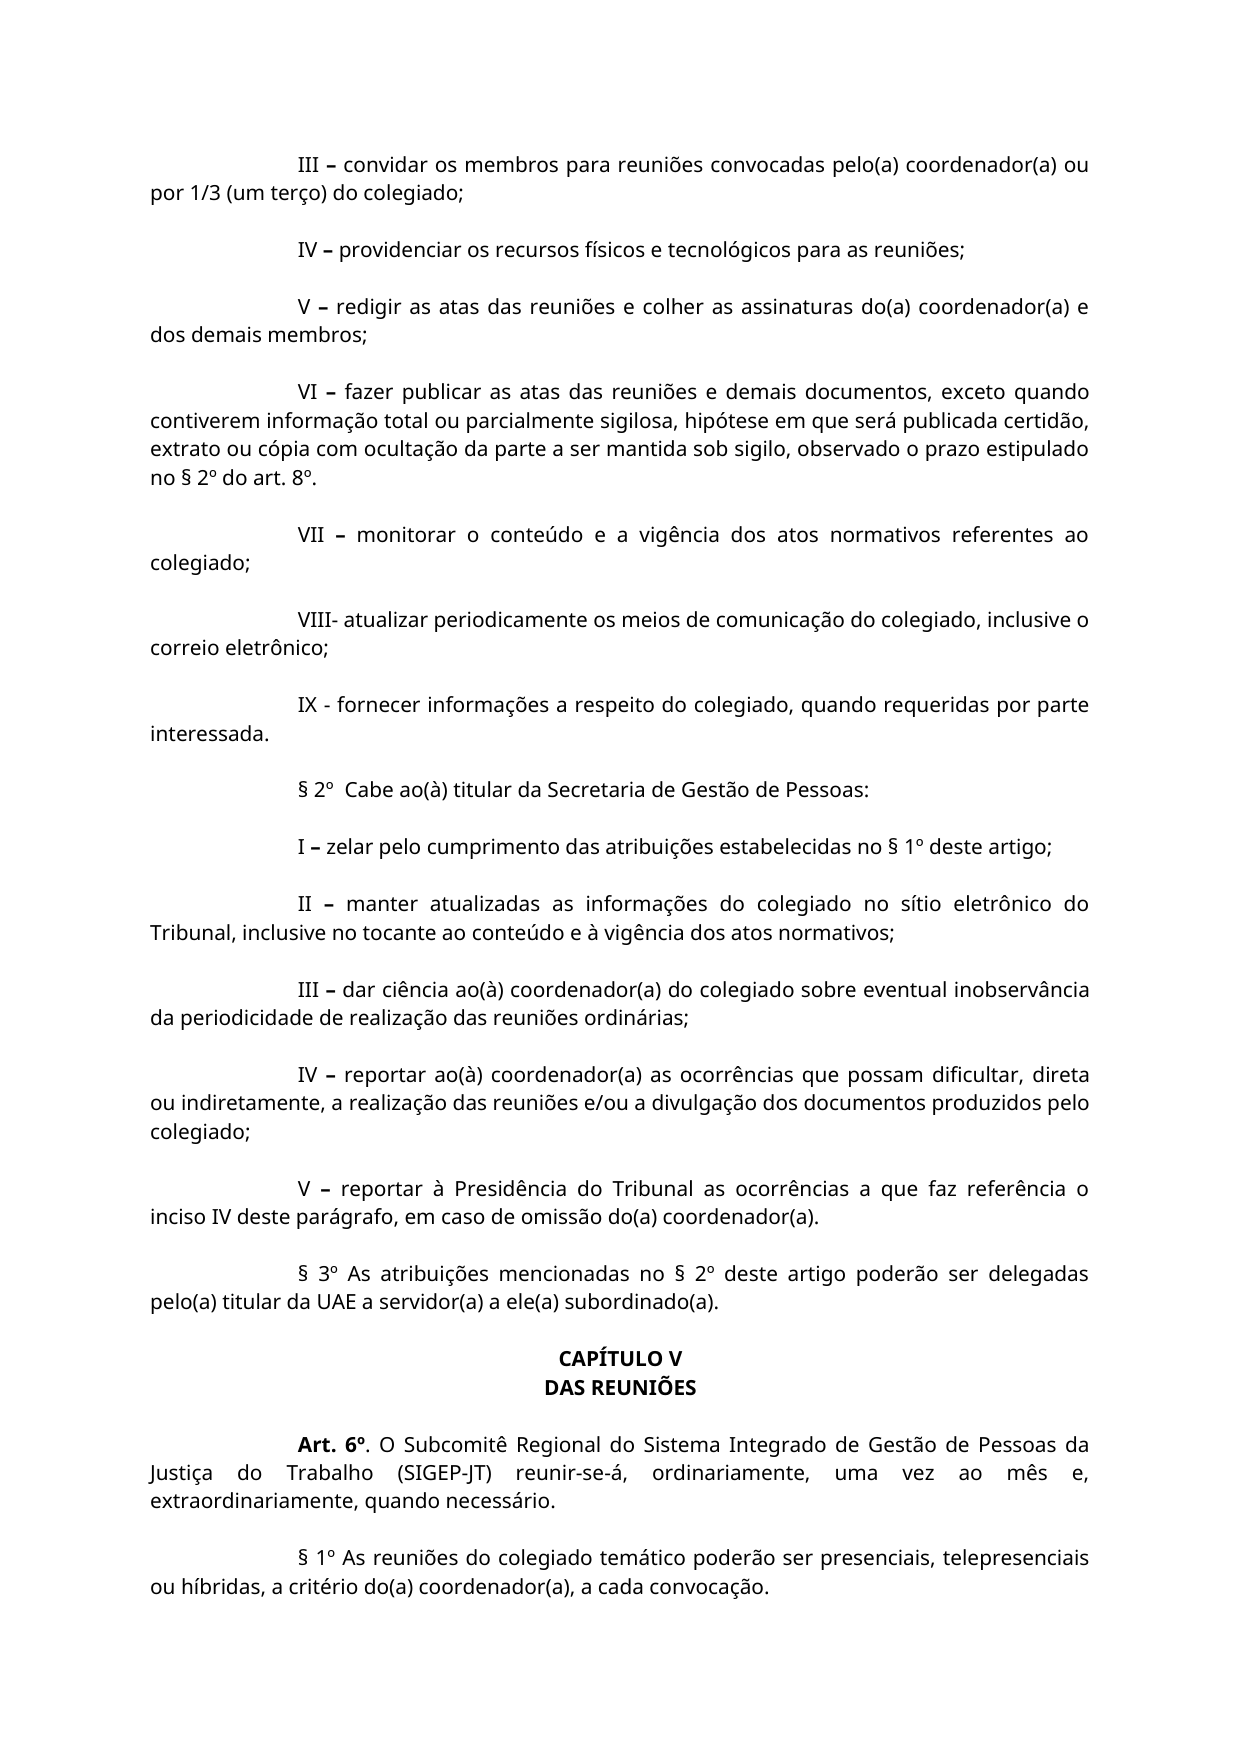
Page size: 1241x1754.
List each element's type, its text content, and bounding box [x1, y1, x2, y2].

text VIII- atualizar periodicamente os meios de comunicação do colegiado, inclusive o correio eletrônico; [150, 605, 1091, 662]
text § 1º As reuniões do colegiado temático poderão ser presenciais, telepresenciais ou híbridas, a critério do(a) coordenador(a), a cada convocação. [150, 1543, 1091, 1600]
text II – manter atualizadas as informações do colegiado no sítio eletrônico do Tribunal, inclusive no tocante ao conteúdo e à vigência dos atos normativos; [150, 889, 1091, 946]
text IX - fornecer informações a respeito do colegiado, quando requeridas por parte interessada. [150, 690, 1091, 747]
text Art. 6º. O Subcomitê Regional do Sistema Integrado de Gestão de Pessoas da Justiça do Trabalho (SIGEP-JT) reunir-se-á, ordinariamente, uma vez ao mês e, extraordinariamente, quando necessário. [150, 1430, 1091, 1515]
text III – convidar os membros para reuniões convocadas pelo(a) coordenador(a) ou por 1/3 (um terço) do colegiado; [150, 150, 1091, 207]
text I – zelar pelo cumprimento das atribuições estabelecidas no § 1º deste artigo; [150, 832, 1091, 861]
text VII – monitorar o conteúdo e a vigência dos atos normativos referentes ao colegiado; [150, 520, 1091, 577]
text IV – providenciar os recursos físicos e tecnológicos para as reuniões; [150, 235, 1091, 264]
text V – redigir as atas das reuniões e colher as assinaturas do(a) coordenador(a) e dos demais membros; [150, 292, 1091, 349]
text V – reportar à Presidência do Tribunal as ocorrências a que faz referência o inciso IV deste parágrafo, em caso de omissão do(a) coordenador(a). [150, 1174, 1091, 1231]
text CAPÍTULO V [150, 1344, 1091, 1373]
text IV – reportar ao(à) coordenador(a) as ocorrências que possam dificultar, direta ou indiretamente, a realização das reuniões e/ou a divulgação dos documentos produzidos pelo colegiado; [150, 1060, 1091, 1145]
text § 2º Cabe ao(à) titular da Secretaria de Gestão de Pessoas: [150, 776, 1091, 804]
text § 3º As atribuições mencionadas no § 2º deste artigo poderão ser delegadas pelo(a) titular da UAE a servidor(a) a ele(a) subordinado(a). [150, 1259, 1091, 1316]
text III – dar ciência ao(à) coordenador(a) do colegiado sobre eventual inobservância da periodicidade de realização das reuniões ordinárias; [150, 975, 1091, 1032]
text DAS REUNIÕES [150, 1373, 1091, 1401]
text VI – fazer publicar as atas das reuniões e demais documentos, exceto quando contiverem informação total ou parcialmente sigilosa, hipótese em que será publicada certidão, extrato ou cópia com ocultação da parte a ser mantida sob sigilo, observado o prazo estipulado no § 2º do art. 8º. [150, 377, 1091, 491]
